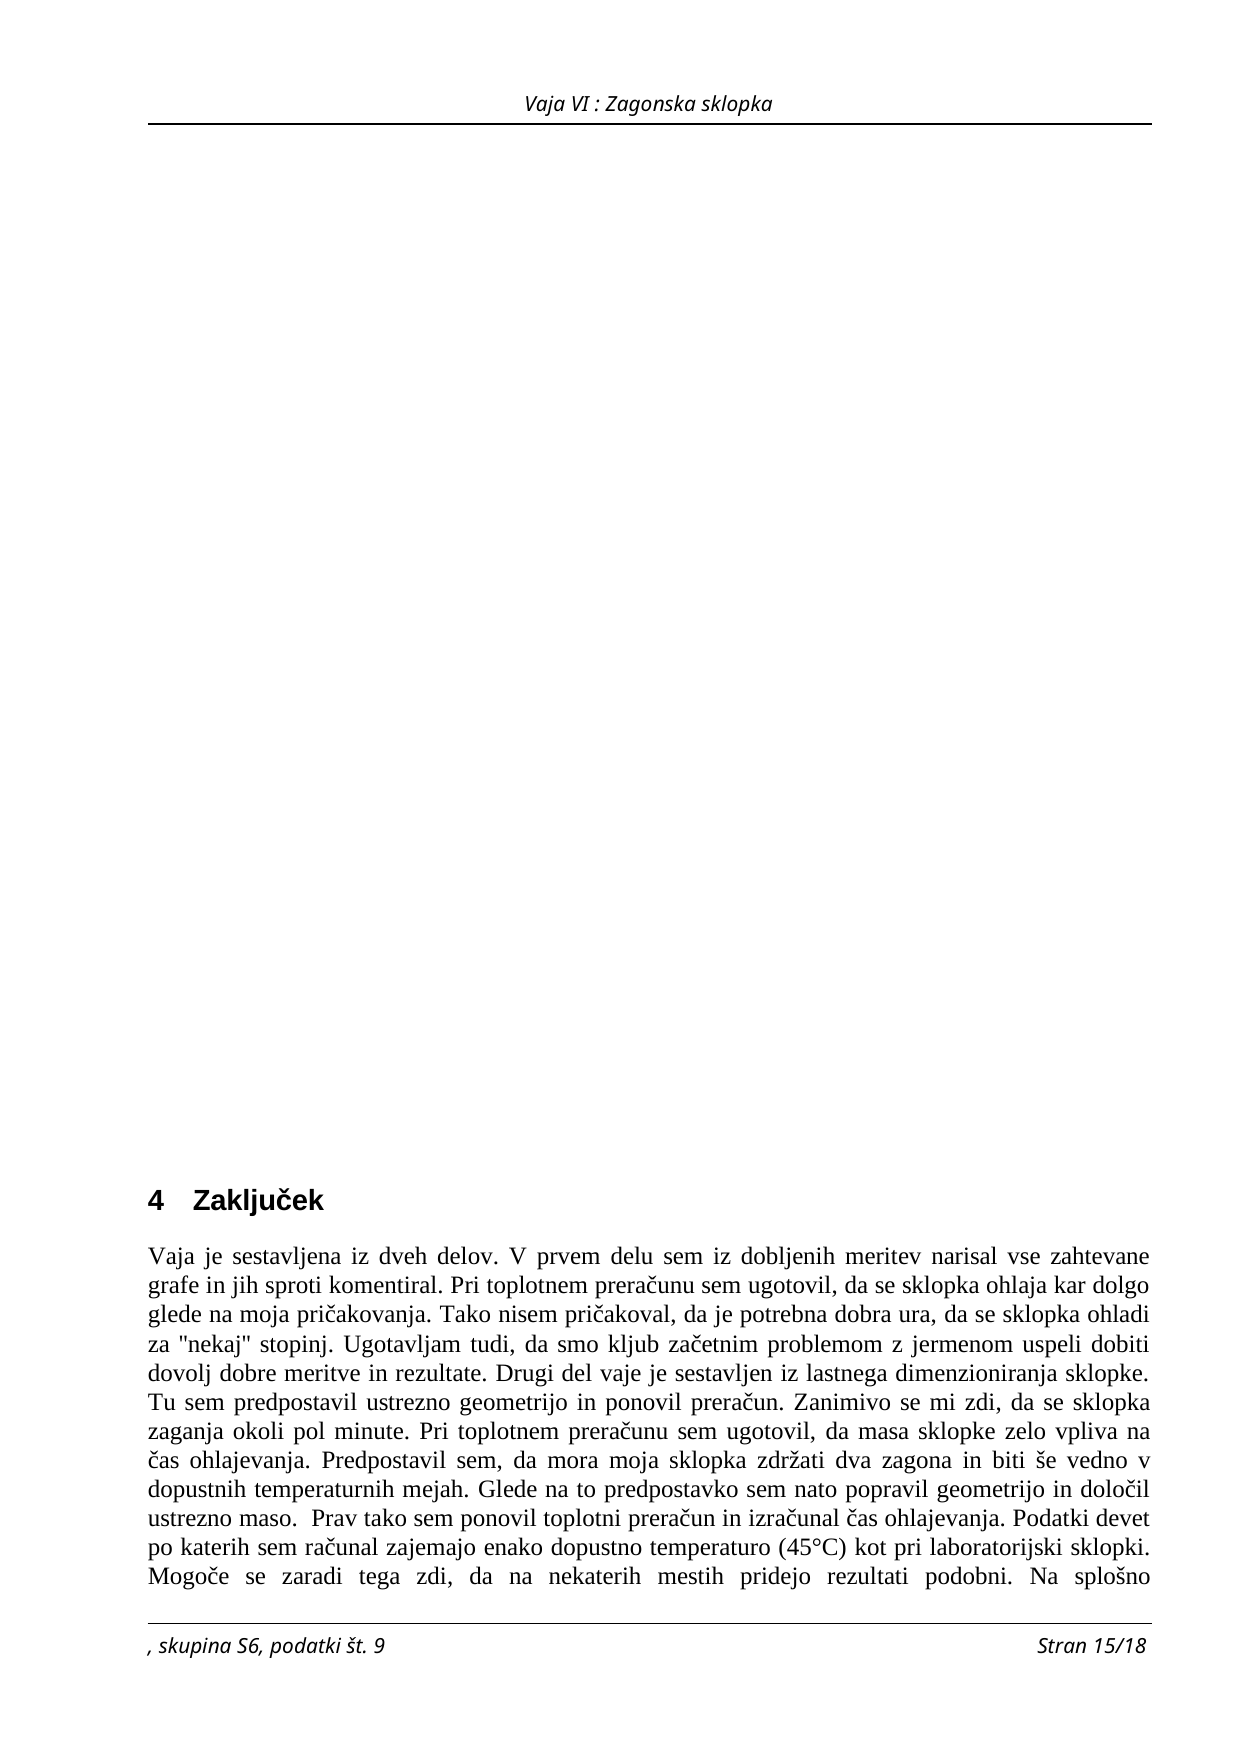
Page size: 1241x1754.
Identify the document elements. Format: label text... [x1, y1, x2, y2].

text Vaja je sestavljena iz dveh delov. V prvem delu sem iz dobljenih meritev narisal vse zahtevane grafe in jih sproti komentiral. Pri toplotnem preračunu sem ugotovil, da se sklopka ohlaja kar dolgo glede na moja pričakovanja. Tako nisem pričakoval, da je potrebna dobra ura, da se sklopka ohladi za ''nekaj'' stopinj. Ugotavljam tudi, da smo kljub začetnim problemom z jermenom uspeli dobiti dovolj dobre meritve in rezultate. Drugi del vaje je sestavljen iz lastnega dimenzioniranja sklopke. Tu sem predpostavil ustrezno geometrijo in ponovil preračun. Zanimivo se mi zdi, da se sklopka zaganja okoli pol minute. Pri toplotnem preračunu sem ugotovil, da masa sklopke zelo vpliva na čas ohlajevanja. Predpostavil sem, da mora moja sklopka zdržati dva zagona in biti še vedno v dopustnih temperaturnih mejah. Glede na to predpostavko sem nato popravil geometrijo in določil ustrezno maso. Prav tako sem ponovil toplotni preračun in izračunal čas ohlajevanja. Podatki devet po katerih sem računal zajemajo enako dopustno temperaturo (45°C) kot pri laboratorijski sklopki. Mogoče se zaradi tega zdi, da na nekaterih mestih pridejo rezultati podobni. Na splošno [148, 1241, 1152, 1590]
subtitle Zaključek [148, 1183, 1152, 1216]
